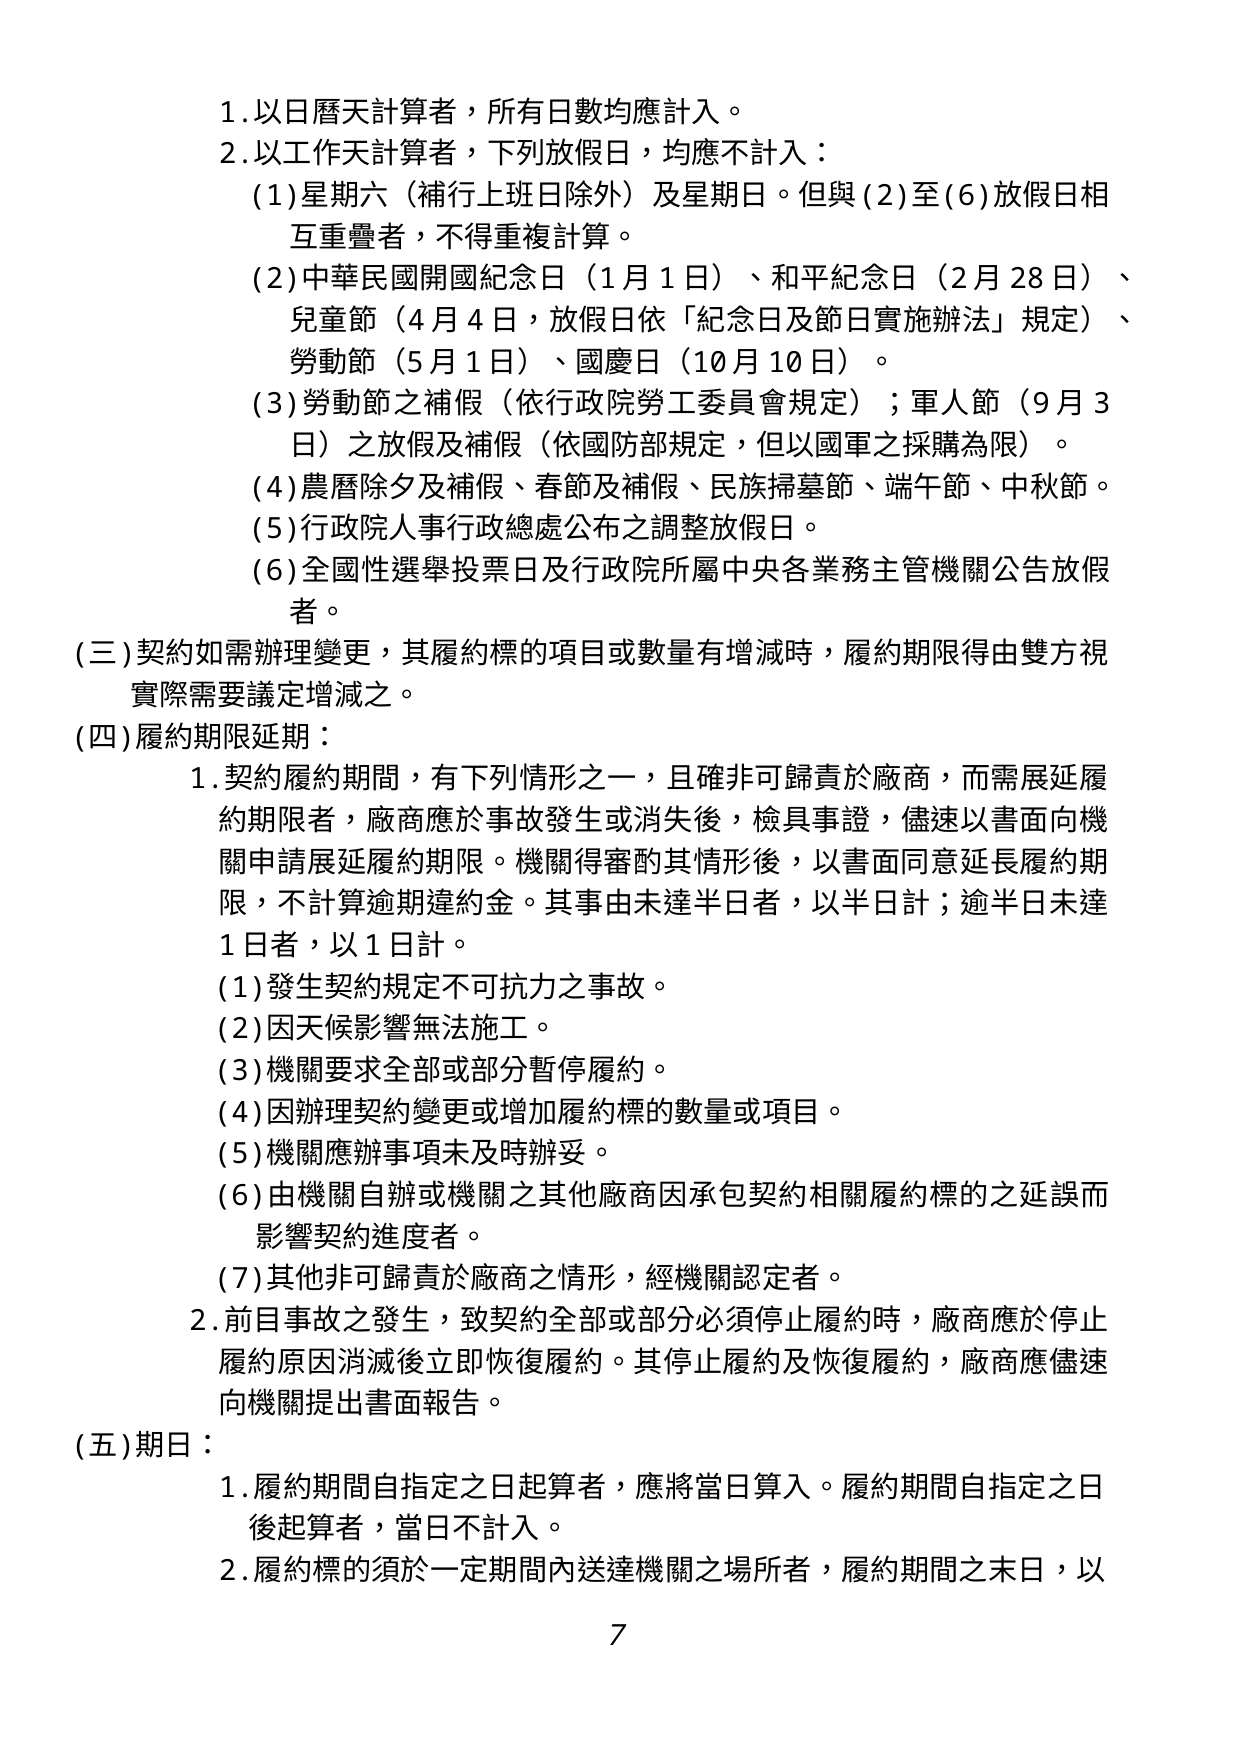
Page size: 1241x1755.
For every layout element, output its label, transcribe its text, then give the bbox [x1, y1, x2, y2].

text (4)農曆除夕及補假、春節及補假、民族掃墓節、端午節、中秋節。 [248, 464, 1110, 505]
text (3)勞動節之補假（依行政院勞工委員會規定）；軍人節（9月3日）之放假及補假（依國防部規定，但以國軍之採購為限）。 [248, 380, 1110, 464]
text (4)因辦理契約變更或增加履約標的數量或項目。 [213, 1089, 1110, 1130]
text (四)履約期限延期： [71, 714, 1110, 755]
text (6)全國性選舉投票日及行政院所屬中央各業務主管機關公告放假者。 [248, 547, 1110, 630]
text 2.前目事故之發生，致契約全部或部分必須停止履約時，廠商應於停止履約原因消滅後立即恢復履約。其停止履約及恢復履約，廠商應儘速向機關提出書面報告。 [189, 1297, 1110, 1422]
text (6)由機關自辦或機關之其他廠商因承包契約相關履約標的之延誤而影響契約進度者。 [213, 1172, 1110, 1255]
text (五)期日： [71, 1422, 1110, 1464]
text (三)契約如需辦理變更，其履約標的項目或數量有增減時，履約期限得由雙方視實際需要議定增減之。 [71, 630, 1110, 714]
text 1.契約履約期間，有下列情形之一，且確非可歸責於廠商，而需展延履約期限者，廠商應於事故發生或消失後，檢具事證，儘速以書面向機關申請展延履約期限。機關得審酌其情形後，以書面同意延長履約期限，不計算逾期違約金。其事由未達半日者，以半日計；逾半日未達1日者，以1日計。 [189, 755, 1110, 964]
text (5)行政院人事行政總處公布之調整放假日。 [248, 505, 1110, 547]
text (3)機關要求全部或部分暫停履約。 [213, 1047, 1110, 1089]
text (1)星期六（補行上班日除外）及星期日。但與(2)至(6)放假日相互重疊者，不得重複計算。 [248, 172, 1110, 255]
text (2)因天候影響無法施工。 [213, 1005, 1110, 1047]
text (2)中華民國開國紀念日（1月1日）、和平紀念日（2月28日）、兒童節（4月4日，放假日依「紀念日及節日實施辦法」規定）、勞動節（5月1日）、國慶日（10月10日）。 [248, 255, 1110, 380]
text (7)其他非可歸責於廠商之情形，經機關認定者。 [213, 1255, 1110, 1297]
text (5)機關應辦事項未及時辦妥。 [213, 1130, 1110, 1172]
text 2.履約標的須於一定期間內送達機關之場所者，履約期間之末日，以 [218, 1547, 1108, 1589]
text (1)發生契約規定不可抗力之事故。 [213, 964, 1110, 1005]
text 1.履約期間自指定之日起算者，應將當日算入。履約期間自指定之日後起算者，當日不計入。 [218, 1464, 1108, 1547]
text 2.以工作天計算者，下列放假日，均應不計入： [218, 130, 1110, 172]
text 1.以日曆天計算者，所有日數均應計入。 [218, 89, 1110, 130]
